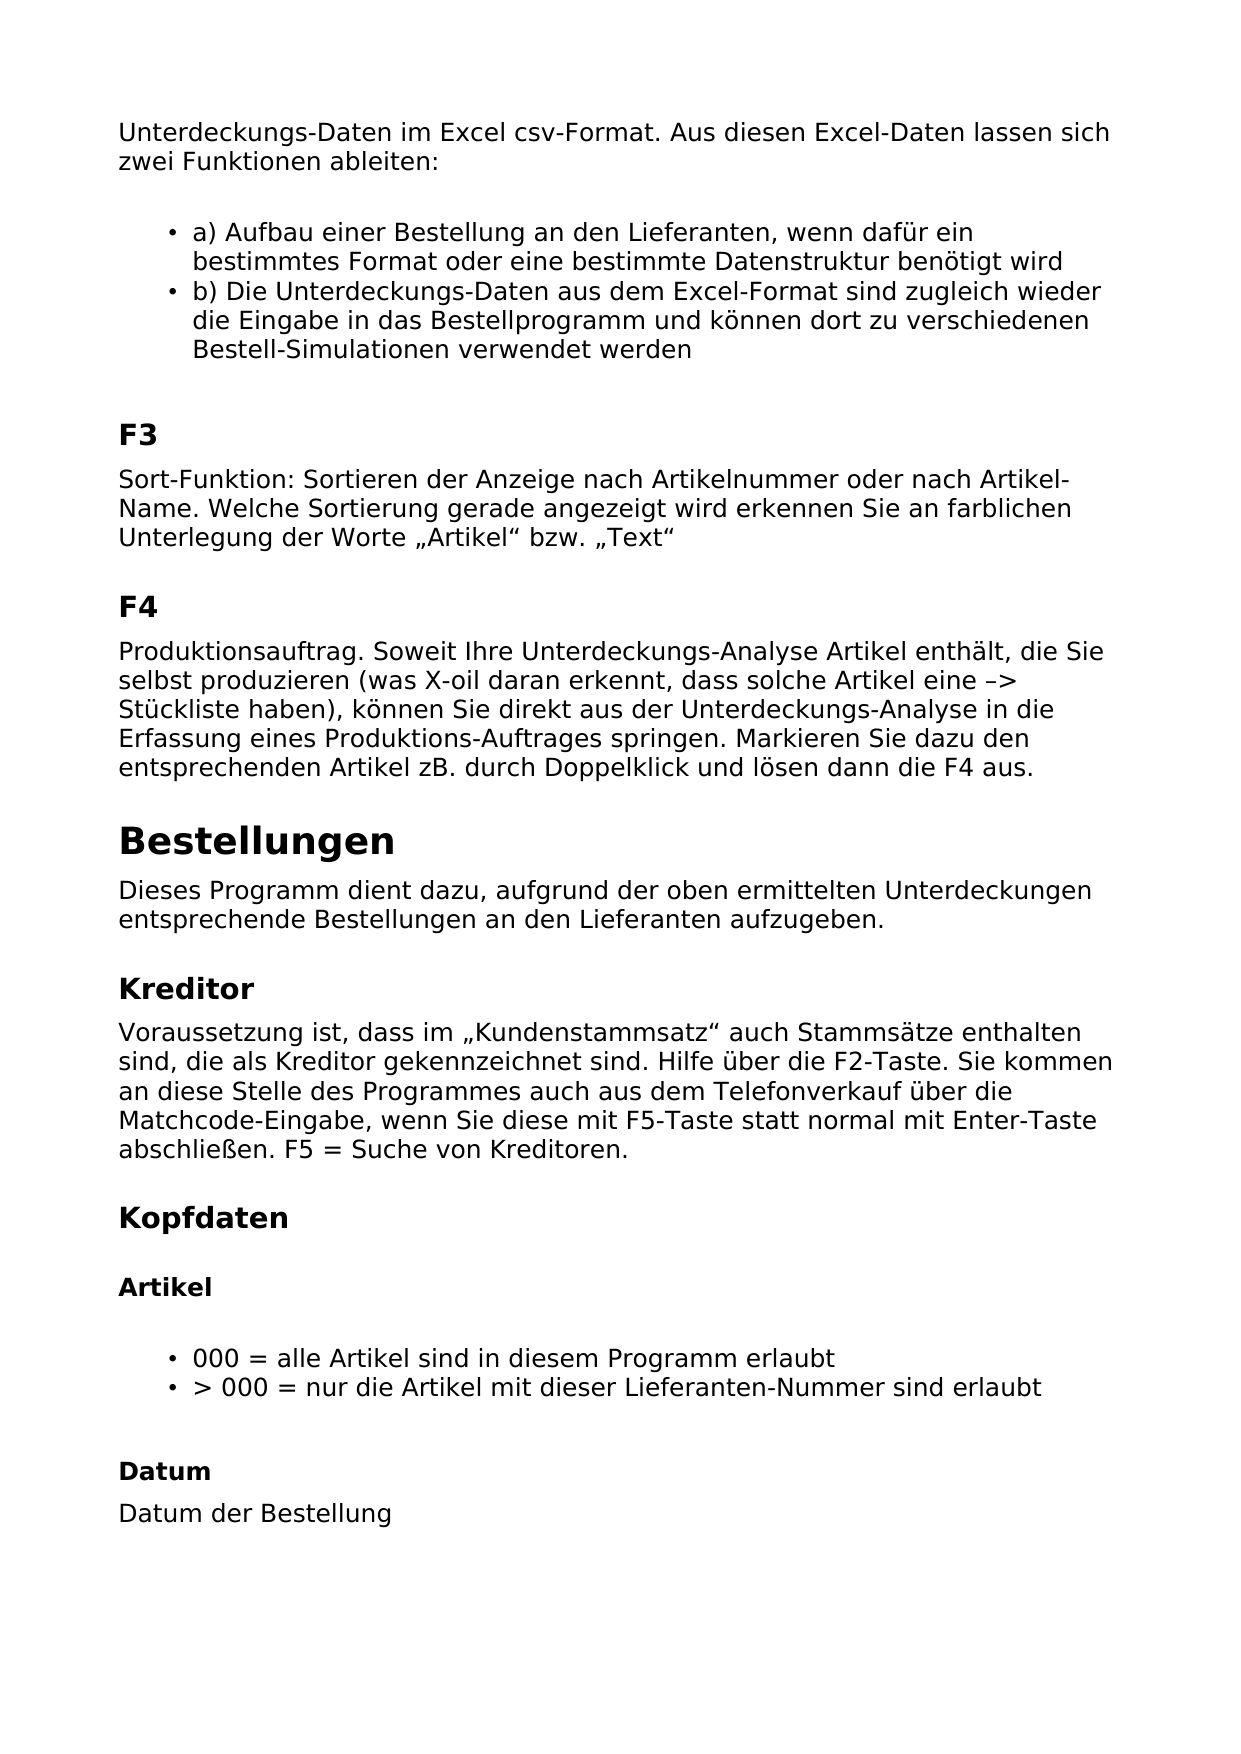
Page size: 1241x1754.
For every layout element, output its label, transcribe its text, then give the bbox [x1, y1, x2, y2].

subtitle Datum [118, 1457, 1122, 1486]
subtitle Artikel [118, 1273, 1122, 1302]
subtitle Kreditor [118, 972, 1122, 1006]
text Datum der Bestellung [118, 1499, 1122, 1528]
list b) Die Unterdeckungs-Daten aus dem Excel-Format sind zugleich wieder die Eingabe in das Bestellprogramm und können dort zu verschiedenen Bestell-Simulationen verwendet werden [177, 277, 1122, 364]
text Voraussetzung ist, dass im „Kundenstammsatz“ auch Stammsätze enthalten sind, die als Kreditor gekennzeichnet sind. Hilfe über die F2-Taste. Sie kommen an diese Stelle des Programmes auch aus dem Telefonverkauf über die Matchcode-Eingabe, wenn Sie diese mit F5-Taste statt normal mit Enter-Taste abschließen. F5 = Suche von Kreditoren. [118, 1018, 1122, 1164]
subtitle Bestellungen [118, 820, 1122, 864]
list a) Aufbau einer Bestellung an den Lieferanten, wenn dafür ein bestimmtes Format oder eine bestimmte Datenstruktur benötigt wird [177, 218, 1122, 277]
list > 000 = nur die Artikel mit dieser Lieferanten-Nummer sind erlaubt [177, 1373, 1122, 1403]
text Produktionsauftrag. Soweit Ihre Unterdeckungs-Analyse Artikel enthält, die Sie selbst produzieren (was X-oil daran erkennt, dass solche Artikel eine –> Stückliste haben), können Sie direkt aus der Unterdeckungs-Analyse in die Erfassung eines Produktions-Auftrages springen. Markieren Sie dazu den entsprechenden Artikel zB. durch Doppelklick und lösen dann die F4 aus. [118, 637, 1122, 782]
text Dieses Programm dient dazu, aufgrund der oben ermittelten Unterdeckungen entsprechende Bestellungen an den Lieferanten aufzugeben. [118, 876, 1122, 934]
text Sort-Funktion: Sortieren der Anzeige nach Artikelnummer oder nach Artikel-Name. Welche Sortierung gerade angezeigt wird erkennen Sie an farblichen Unterlegung der Worte „Artikel“ bzw. „Text“ [118, 465, 1122, 553]
subtitle F4 [118, 590, 1122, 624]
subtitle Kopfdaten [118, 1202, 1122, 1236]
list 000 = alle Artikel sind in diesem Programm erlaubt [177, 1344, 1122, 1373]
text Unterdeckungs-Daten im Excel csv-Format. Aus diesen Excel-Daten lassen sich zwei Funktionen ableiten: [118, 118, 1122, 176]
subtitle F3 [118, 419, 1122, 453]
